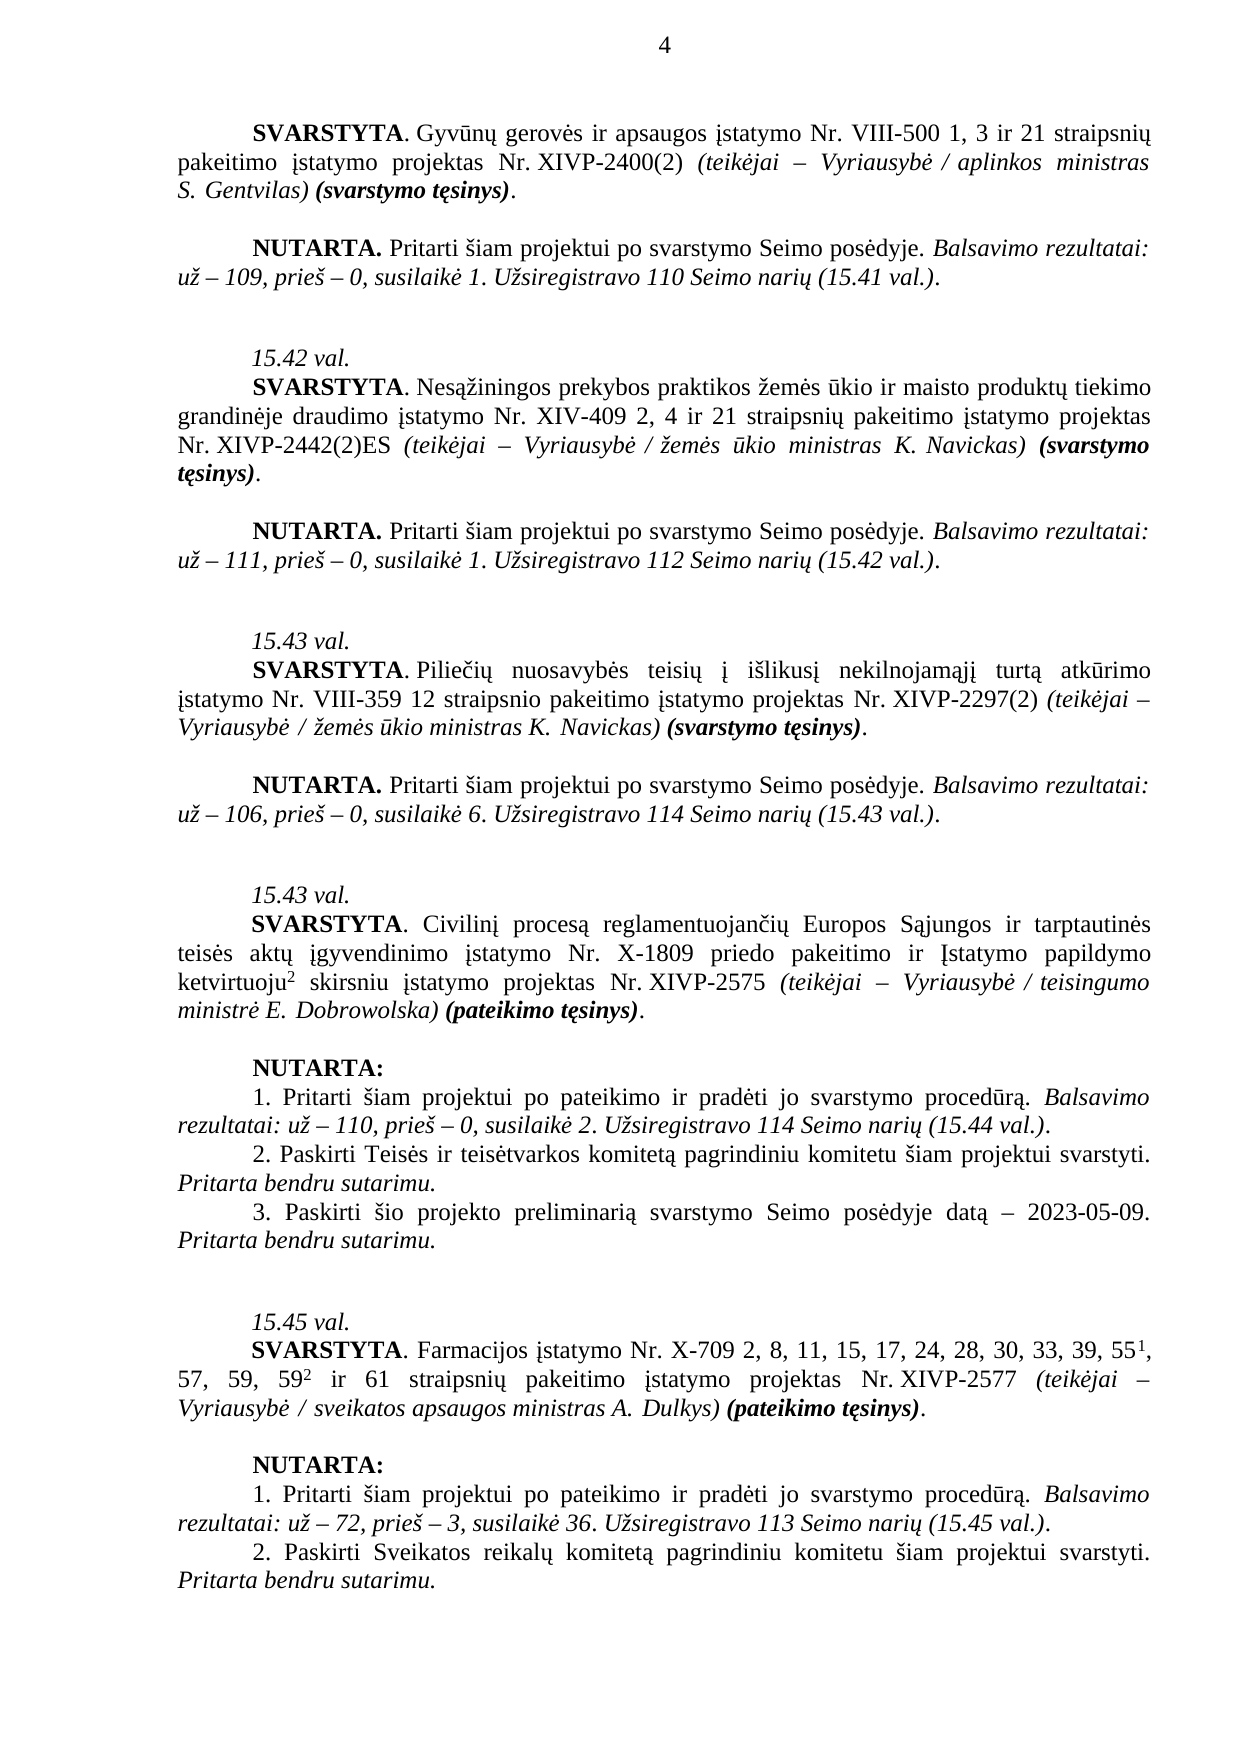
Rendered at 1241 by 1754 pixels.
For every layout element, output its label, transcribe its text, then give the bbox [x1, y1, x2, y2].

text SVARSTYTA. Gyvūnų gerovės ir apsaugos įstatymo Nr. VIII-500 1, 3 ir 21 straipsnių pakeitimo įstatymo projektas Nr. XIVP-2400(2) (teikėjai – Vyriausybė / aplinkos ministras S. Gentvilas) (svarstymo tęsinys). [177, 118, 1152, 204]
text 15.43 val. [177, 880, 1152, 909]
text 1. Pritarti šiam projektui po pateikimo ir pradėti jo svarstymo procedūrą. Balsavimo rezultatai: už – 110, prieš – 0, susilaikė 2. Užsiregistravo 114 Seimo narių (15.44 val.). [177, 1082, 1152, 1139]
text NUTARTA: [177, 1451, 1152, 1479]
text SVARSTYTA. Farmacijos įstatymo Nr. X-709 2, 8, 11, 15, 17, 24, 28, 30, 33, 39, 551, 57, 59, 592 ir 61 straipsnių pakeitimo įstatymo projektas Nr. XIVP-2577 (teikėjai – Vyriausybė / sveikatos apsaugos ministras A. Dulkys) (pateikimo tęsinys). [177, 1336, 1152, 1422]
text SVARSTYTA. Piliečių nuosavybės teisių į išlikusį nekilnojamąjį turtą atkūrimo įstatymo Nr. VIII-359 12 straipsnio pakeitimo įstatymo projektas Nr. XIVP-2297(2) (teikėjai – Vyriausybė / žemės ūkio ministras K. Navickas) (svarstymo tęsinys). [177, 655, 1152, 741]
text 15.43 val. [177, 626, 1152, 655]
text NUTARTA. Pritarti šiam projektui po svarstymo Seimo posėdyje. Balsavimo rezultatai: už – 111, prieš – 0, susilaikė 1. Užsiregistravo 112 Seimo narių (15.42 val.). [177, 516, 1152, 573]
text NUTARTA: [177, 1053, 1152, 1082]
text 1. Pritarti šiam projektui po pateikimo ir pradėti jo svarstymo procedūrą. Balsavimo rezultatai: už – 72, prieš – 3, susilaikė 36. Užsiregistravo 113 Seimo narių (15.45 val.). [177, 1479, 1152, 1537]
text 3. Paskirti šio projekto preliminarią svarstymo Seimo posėdyje datą – 2023-05-09. Pritarta bendru sutarimu. [177, 1197, 1152, 1254]
text SVARSTYTA. Civilinį procesą reglamentuojančių Europos Sąjungos ir tarptautinės teisės aktų įgyvendinimo įstatymo Nr. X-1809 priedo pakeitimo ir Įstatymo papildymo ketvirtuoju2 skirsniu įstatymo projektas Nr. XIVP-2575 (teikėjai – Vyriausybė / teisingumo ministrė E. Dobrowolska) (pateikimo tęsinys). [177, 909, 1152, 1024]
text NUTARTA. Pritarti šiam projektui po svarstymo Seimo posėdyje. Balsavimo rezultatai: už – 106, prieš – 0, susilaikė 6. Užsiregistravo 114 Seimo narių (15.43 val.). [177, 770, 1152, 827]
text SVARSTYTA. Nesąžiningos prekybos praktikos žemės ūkio ir maisto produktų tiekimo grandinėje draudimo įstatymo Nr. XIV-409 2, 4 ir 21 straipsnių pakeitimo įstatymo projektas Nr. XIVP-2442(2)ES (teikėjai – Vyriausybė / žemės ūkio ministras K. Navickas) (svarstymo tęsinys). [177, 372, 1152, 487]
text NUTARTA. Pritarti šiam projektui po svarstymo Seimo posėdyje. Balsavimo rezultatai: už – 109, prieš – 0, susilaikė 1. Užsiregistravo 110 Seimo narių (15.41 val.). [177, 233, 1152, 291]
text 2. Paskirti Teisės ir teisėtvarkos komitetą pagrindiniu komitetu šiam projektui svarstyti. Pritarta bendru sutarimu. [177, 1139, 1152, 1197]
text 15.42 val. [177, 343, 1152, 372]
text 2. Paskirti Sveikatos reikalų komitetą pagrindiniu komitetu šiam projektui svarstyti. Pritarta bendru sutarimu. [177, 1537, 1152, 1594]
text 15.45 val. [177, 1307, 1152, 1336]
